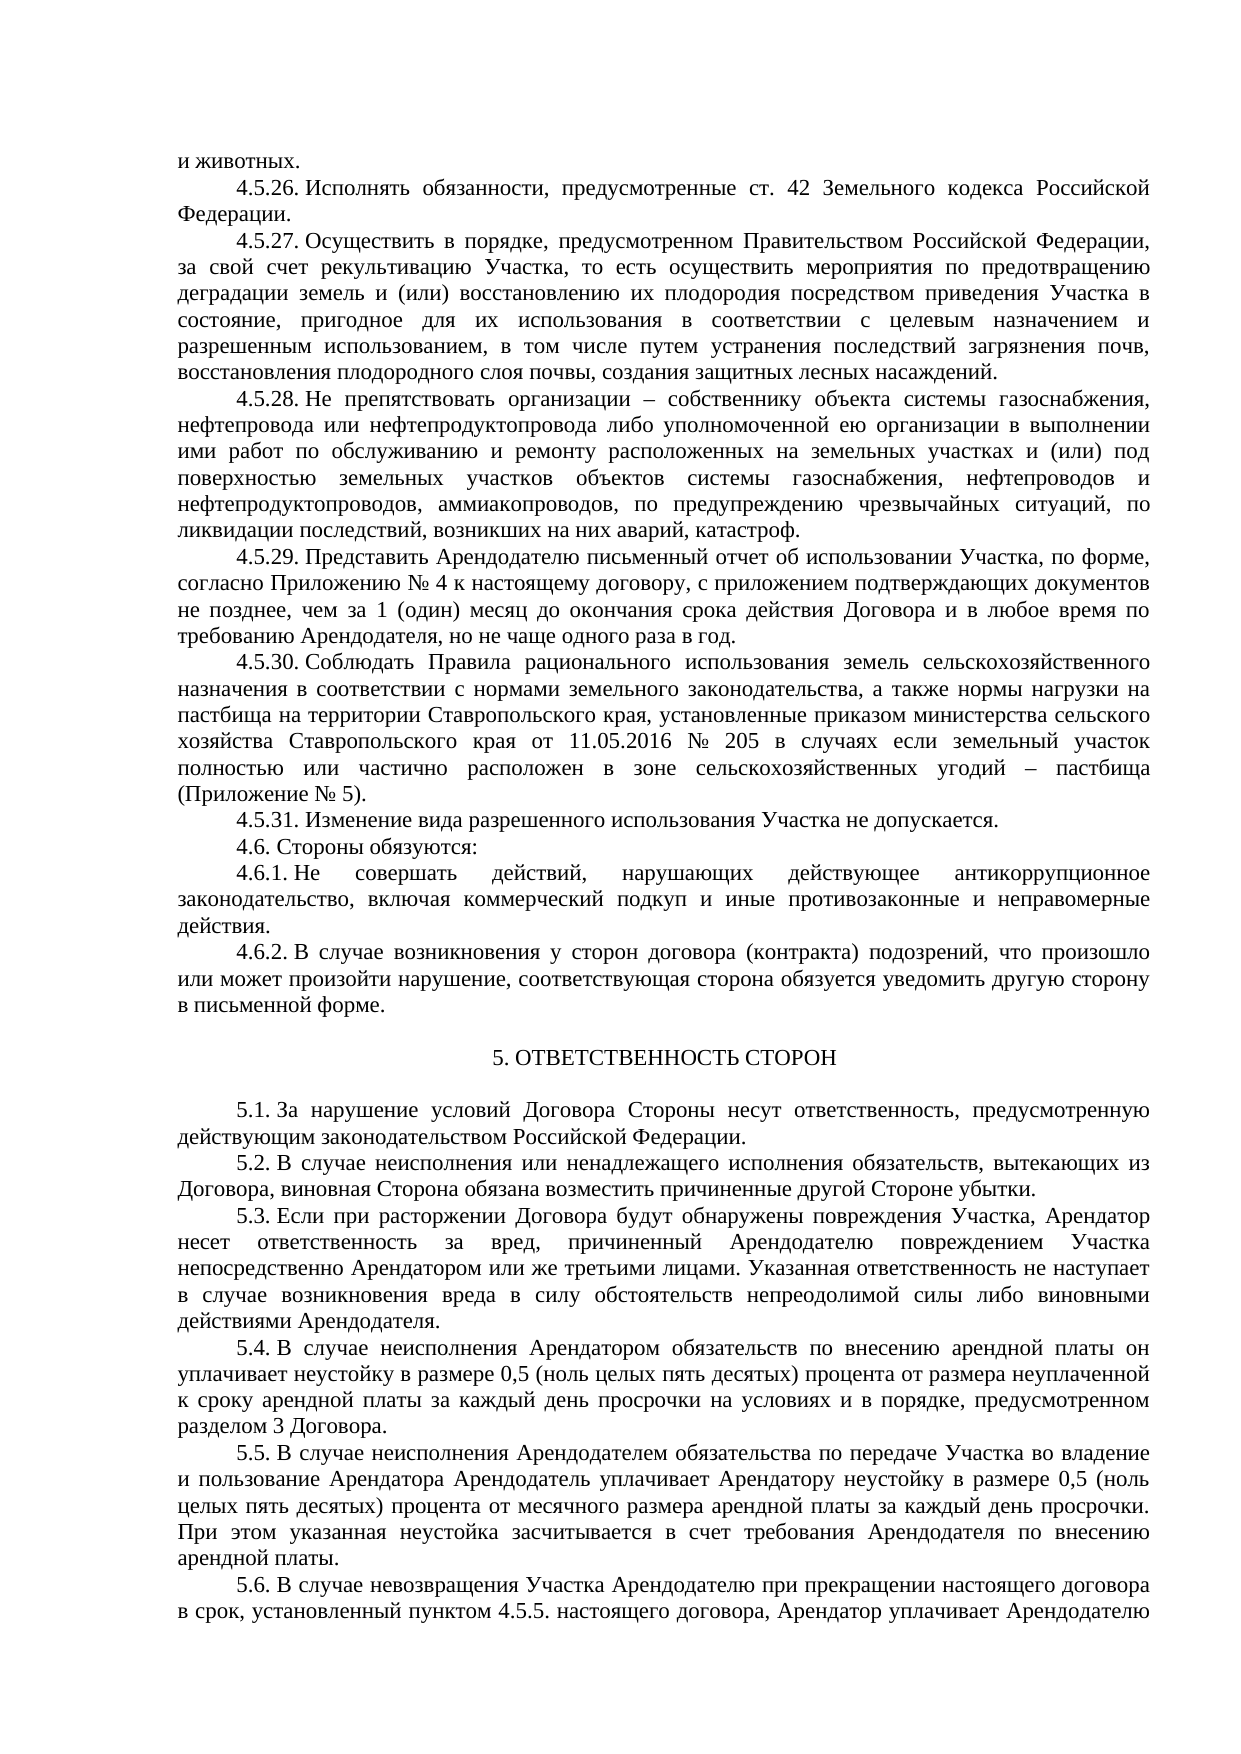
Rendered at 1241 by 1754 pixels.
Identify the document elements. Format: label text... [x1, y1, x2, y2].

table_header 5. ОТВЕТСТВЕННОСТЬ СТОРОН 5.1. За нарушение условий Договора Стороны несут ответственность, предусмотренную действующим законодательством Российской Федерации. 5.2. В случае неисполнения или ненадлежащего исполнения обязательств, вытекающих из Договора, виновная Сторона обязана возместить причиненные другой Стороне убытки. 5.3. Если при расторжении Договора будут обнаружены повреждения Участка, Арендатор несет ответственность за вред, причиненный Арендодателю повреждением Участка непосредственно Арендатором или же третьими лицами. Указанная ответственность не наступает в случае возникновения вреда в силу обстоятельств непреодолимой силы либо виновными действиями Арендодателя. 5.4. В случае неисполнения Арендатором обязательств по внесению арендной платы он уплачивает неустойку в размере 0,5 (ноль целых пять десятых) процента от размера неуплаченной к сроку арендной платы за каждый день просрочки на условиях и в порядке, предусмотренном разделом 3 Договора. 5.5. В случае неисполнения Арендодателем обязательства по передаче Участка во владение и пользование Арендатора Арендодатель уплачивает Арендатору неустойку в размере 0,5 (ноль целых пять десятых) процента от месячного размера арендной платы за каждый день просрочки. При этом указанная неустойка засчитывается в счет требования Арендодателя по внесению арендной платы. 5.6. В случае невозвращения Участка Арендодателю при прекращении настоящего договора в срок, установленный пунктом 4.5.5. настоящего договора, Арендатор уплачивает Арендодателю [177, 1017, 1152, 1623]
table_header и животных. 4.5.26. Исполнять обязанности, предусмотренные ст. 42 Земельного кодекса Российской Федерации. 4.5.27. Осуществить в порядке, предусмотренном Правительством Российской Федерации, за свой счет рекультивацию Участка, то есть осуществить мероприятия по предотвращению деградации земель и (или) восстановлению их плодородия посредством приведения Участка в состояние, пригодное для их использования в соответствии с целевым назначением и разрешенным использованием, в том числе путем устранения последствий загрязнения почв, восстановления плодородного слоя почвы, создания защитных лесных насаждений. 4.5.28. Не препятствовать организации – собственнику объекта системы газоснабжения, нефтепровода или нефтепродуктопровода либо уполномоченной ею организации в выполнении ими работ по обслуживанию и ремонту расположенных на земельных участках и (или) под поверхностью земельных участков объектов системы газоснабжения, нефтепроводов и нефтепродуктопроводов, аммиакопроводов, по предупреждению чрезвычайных ситуаций, по ликвидации последствий, возникших на них аварий, катастроф. 4.5.29. Представить Арендодателю письменный отчет об использовании Участка, по форме, согласно Приложению № 4 к настоящему договору, с приложением подтверждающих документов не позднее, чем за 1 (один) месяц до окончания срока действия Договора и в любое время по требованию Арендодателя, но не чаще одного раза в год. 4.5.30. Соблюдать Правила рационального использования земель сельскохозяйственного назначения в соответствии с нормами земельного законодательства, а также нормы нагрузки на пастбища на территории Ставропольского края, установленные приказом министерства сельского хозяйства Ставропольского края от 11.05.2016 № 205 в случаях если земельный участок полностью или частично расположен в зоне сельскохозяйственных угодий – пастбища (Приложение № 5). 4.5.31. Изменение вида разрешенного использования Участка не допускается. 4.6. Стороны обязуются: 4.6.1. Не совершать действий, нарушающих действующее антикоррупционное законодательство, включая коммерческий подкуп и иные противозаконные и неправомерные действия. 4.6.2. В случае возникновения у сторон договора (контракта) подозрений, что произошло или может произойти нарушение, соответствующая сторона обязуется уведомить другую сторону в письменной форме. [177, 148, 1152, 1017]
